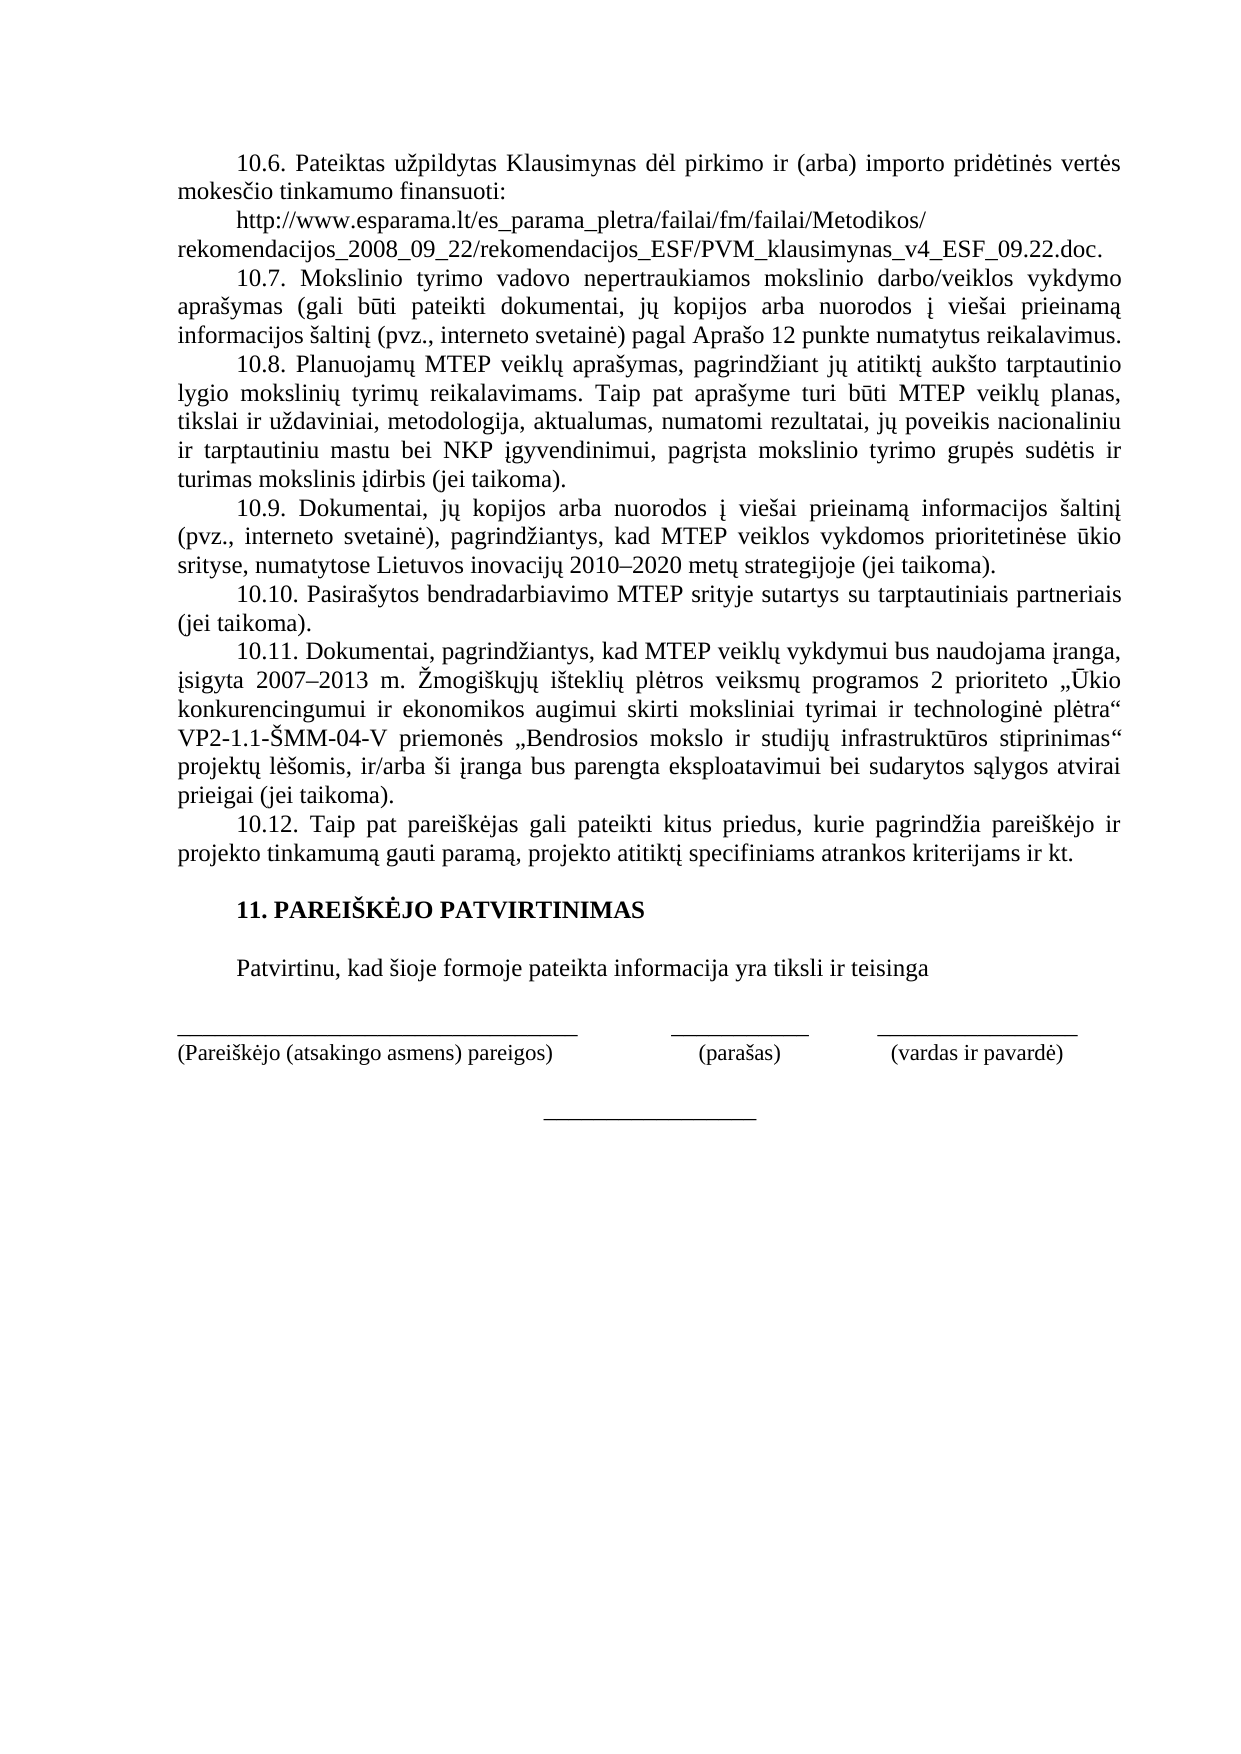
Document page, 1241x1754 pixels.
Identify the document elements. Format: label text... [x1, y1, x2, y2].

text ________________________________ ___________ ________________ [177, 1010, 1122, 1039]
text Patvirtinu, kad šioje formoje pateikta informacija yra tiksli ir teisinga [177, 953, 1122, 981]
text 11. PAREIŠKĖJO PATVIRTINIMAS [177, 895, 1122, 924]
text 10.6. Pateiktas užpildytas Klausimynas dėl pirkimo ir (arba) importo pridėtinės vertės mokesčio tinkamumo finansuoti: [177, 148, 1122, 205]
text 10.11. Dokumentai, pagrindžiantys, kad MTEP veiklų vykdymui bus naudojama įranga, įsigyta 2007–2013 m. Žmogiškųjų išteklių plėtros veiksmų programos 2 prioriteto „Ūkio konkurencingumui ir ekonomikos augimui skirti moksliniai tyrimai ir technologinė plėtra“ VP2-1.1-ŠMM-04-V priemonės „Bendrosios mokslo ir studijų infrastruktūros stiprinimas“ projektų lėšomis, ir/arba ši įranga bus parengta eksploatavimui bei sudarytos sąlygos atvirai prieigai (jei taikoma). [177, 636, 1122, 809]
text _________________ [177, 1094, 1122, 1123]
text 10.10. Pasirašytos bendradarbiavimo MTEP srityje sutartys su tarptautiniais partneriais (jei taikoma). [177, 579, 1122, 636]
text http://www.esparama.lt/es_parama_pletra/failai/fm/failai/Metodikos/rekomendacijos_2008_09_22/rekomendacijos_ESF/PVM_klausimynas_v4_ESF_09.22.doc. [177, 205, 1122, 263]
text 10.7. Mokslinio tyrimo vadovo nepertraukiamos mokslinio darbo/veiklos vykdymo aprašymas (gali būti pateikti dokumentai, jų kopijos arba nuorodos į viešai prieinamą informacijos šaltinį (pvz., interneto svetainė) pagal Aprašo 12 punkte numatytus reikalavimus. [177, 263, 1122, 349]
text 10.9. Dokumentai, jų kopijos arba nuorodos į viešai prieinamą informacijos šaltinį (pvz., interneto svetainė), pagrindžiantys, kad MTEP veiklos vykdomos prioritetinėse ūkio srityse, numatytose Lietuvos inovacijų 2010–2020 metų strategijoje (jei taikoma). [177, 493, 1122, 579]
text 10.8. Planuojamų MTEP veiklų aprašymas, pagrindžiant jų atitiktį aukšto tarptautinio lygio mokslinių tyrimų reikalavimams. Taip pat aprašyme turi būti MTEP veiklų planas, tikslai ir uždaviniai, metodologija, aktualumas, numatomi rezultatai, jų poveikis nacionaliniu ir tarptautiniu mastu bei NKP įgyvendinimui, pagrįsta mokslinio tyrimo grupės sudėtis ir turimas mokslinis įdirbis (jei taikoma). [177, 349, 1122, 493]
text (Pareiškėjo (atsakingo asmens) pareigos) (parašas) (vardas ir pavardė) [177, 1039, 1122, 1065]
text 10.12. Taip pat pareiškėjas gali pateikti kitus priedus, kurie pagrindžia pareiškėjo ir projekto tinkamumą gauti paramą, projekto atitiktį specifiniams atrankos kriterijams ir kt. [177, 809, 1122, 866]
